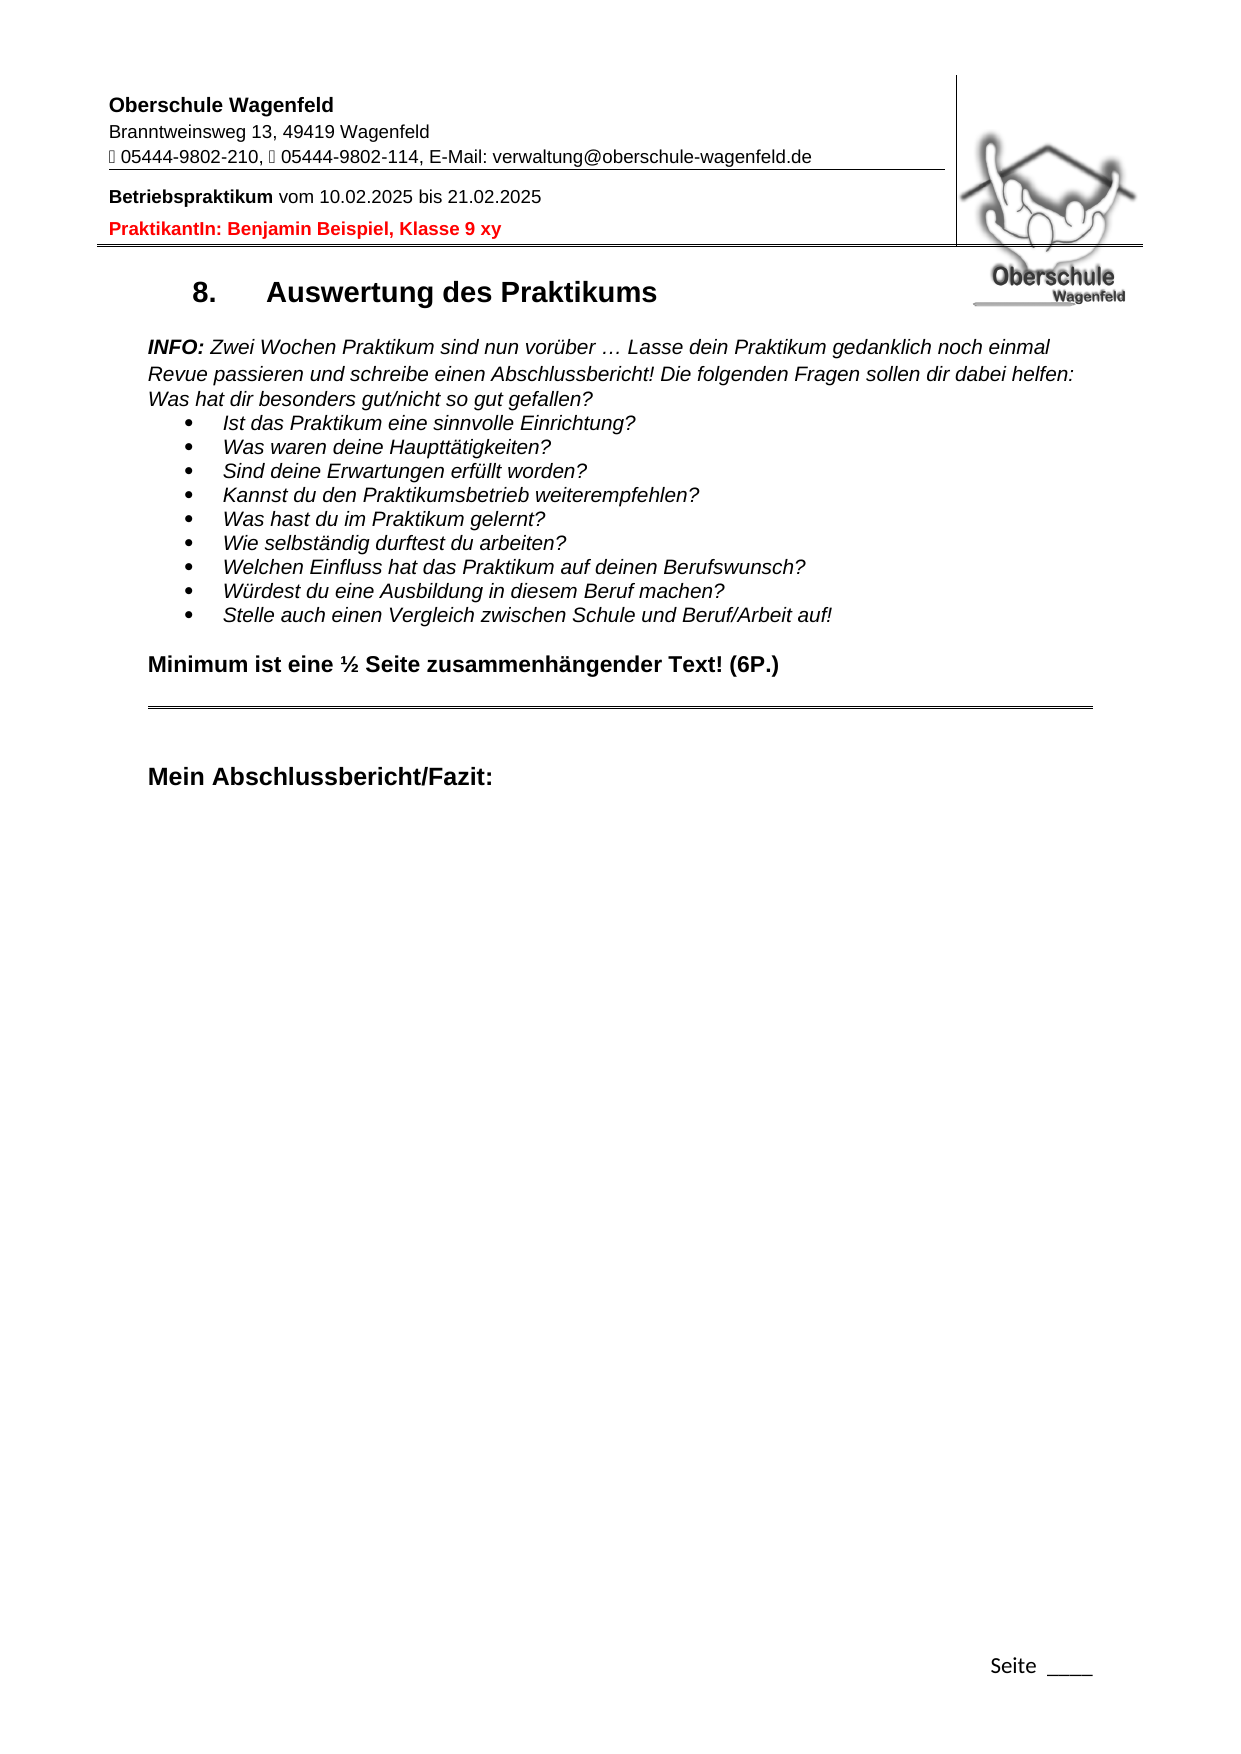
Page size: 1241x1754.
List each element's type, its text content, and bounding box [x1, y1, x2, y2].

list Sind deine Erwartungen erfüllt worden? [185, 459, 1093, 483]
list Kannst du den Praktikumsbetrieb weiterempfehlen? [185, 483, 1093, 507]
list Wie selbständig durftest du arbeiten? [185, 531, 1093, 555]
text Minimum ist eine ½ Seite zusammenhängender Text! (6P.) [148, 651, 1093, 677]
list Was hast du im Praktikum gelernt? [185, 507, 1093, 531]
text INFO: Zwei Wochen Praktikum sind nun vorüber … Lasse dein Praktikum gedanklich noch einmal Revue passieren und schreibe einen Abschlussbericht! Die folgenden Fragen sollen dir dabei helfen: Was hat dir besonders gut/nicht so gut gefallen? [148, 335, 1093, 411]
list Stelle auch einen Vergleich zwischen Schule und Beruf/Arbeit auf! [185, 603, 1093, 627]
list Was waren deine Haupttätigkeiten? [185, 435, 1093, 459]
list Welchen Einfluss hat das Praktikum auf deinen Berufswunsch? [185, 555, 1093, 579]
list Ist das Praktikum eine sinnvolle Einrichtung? [185, 411, 1093, 435]
list Auswertung des Praktikums [192, 275, 1093, 308]
list Würdest du eine Ausbildung in diesem Beruf machen? [185, 579, 1093, 603]
text Mein Abschlussbericht/Fazit: [148, 762, 1093, 791]
